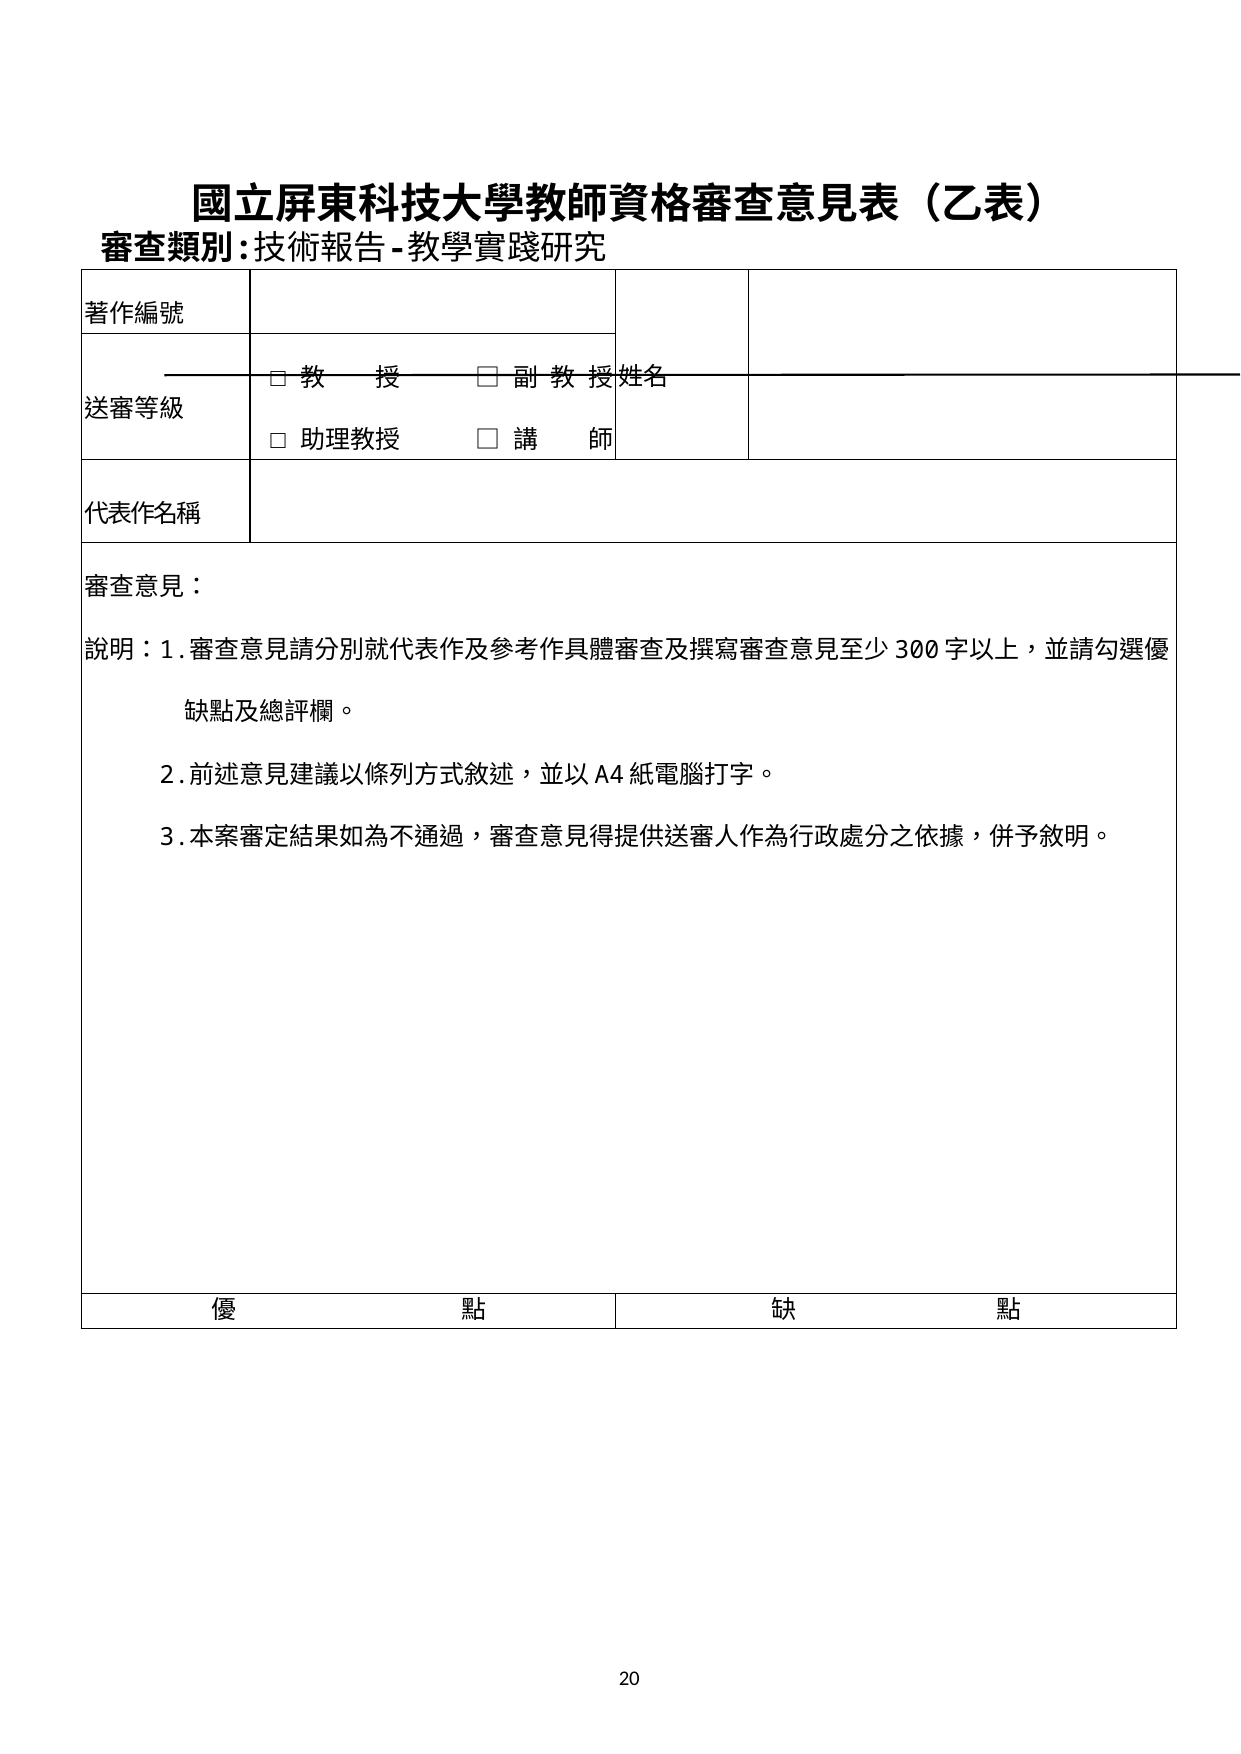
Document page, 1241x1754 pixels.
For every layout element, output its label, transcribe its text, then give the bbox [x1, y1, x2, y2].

text 國立屏東科技大學教師資格審查意見表（乙表） [100, 158, 1157, 221]
table_cell 審查意見： 說明：1.審查意見請分別就代表作及參考作具體審查及撰寫審查意見至少300字以上，並請勾選優缺點及總評欄。 2.前述意見建議以條列方式敘述，並以A4紙電腦打字。 3.本案審定結果如為不通過，審查意見得提供送審人作為行政處分之依據，併予敘明。 [82, 543, 1176, 1293]
table_header [749, 270, 1176, 373]
table_header [749, 376, 1176, 459]
table_cell [251, 460, 1176, 542]
table_header 姓名 [653, 378, 663, 384]
table_header 姓名 [616, 270, 748, 373]
table_cell 優 點 [82, 1294, 615, 1328]
table_cell □ 教 授 □ 副 教 授 □ 助理教授 □ 講 師 [251, 376, 615, 459]
table_header 著作編號 [82, 270, 249, 333]
table_header [251, 270, 615, 333]
table_cell □ 教 授 □ 副 教 授 □ 助理教授 □ 講 師 [251, 334, 615, 374]
table_header 姓名 [616, 376, 748, 459]
table_cell 代表作名稱 [82, 460, 249, 542]
table_header 姓名 [651, 368, 659, 373]
table_cell 缺 點 [616, 1294, 1176, 1328]
text 審查類別:技術報告-教學實踐研究 [100, 221, 1157, 269]
table_cell 送審等級 [82, 334, 249, 459]
